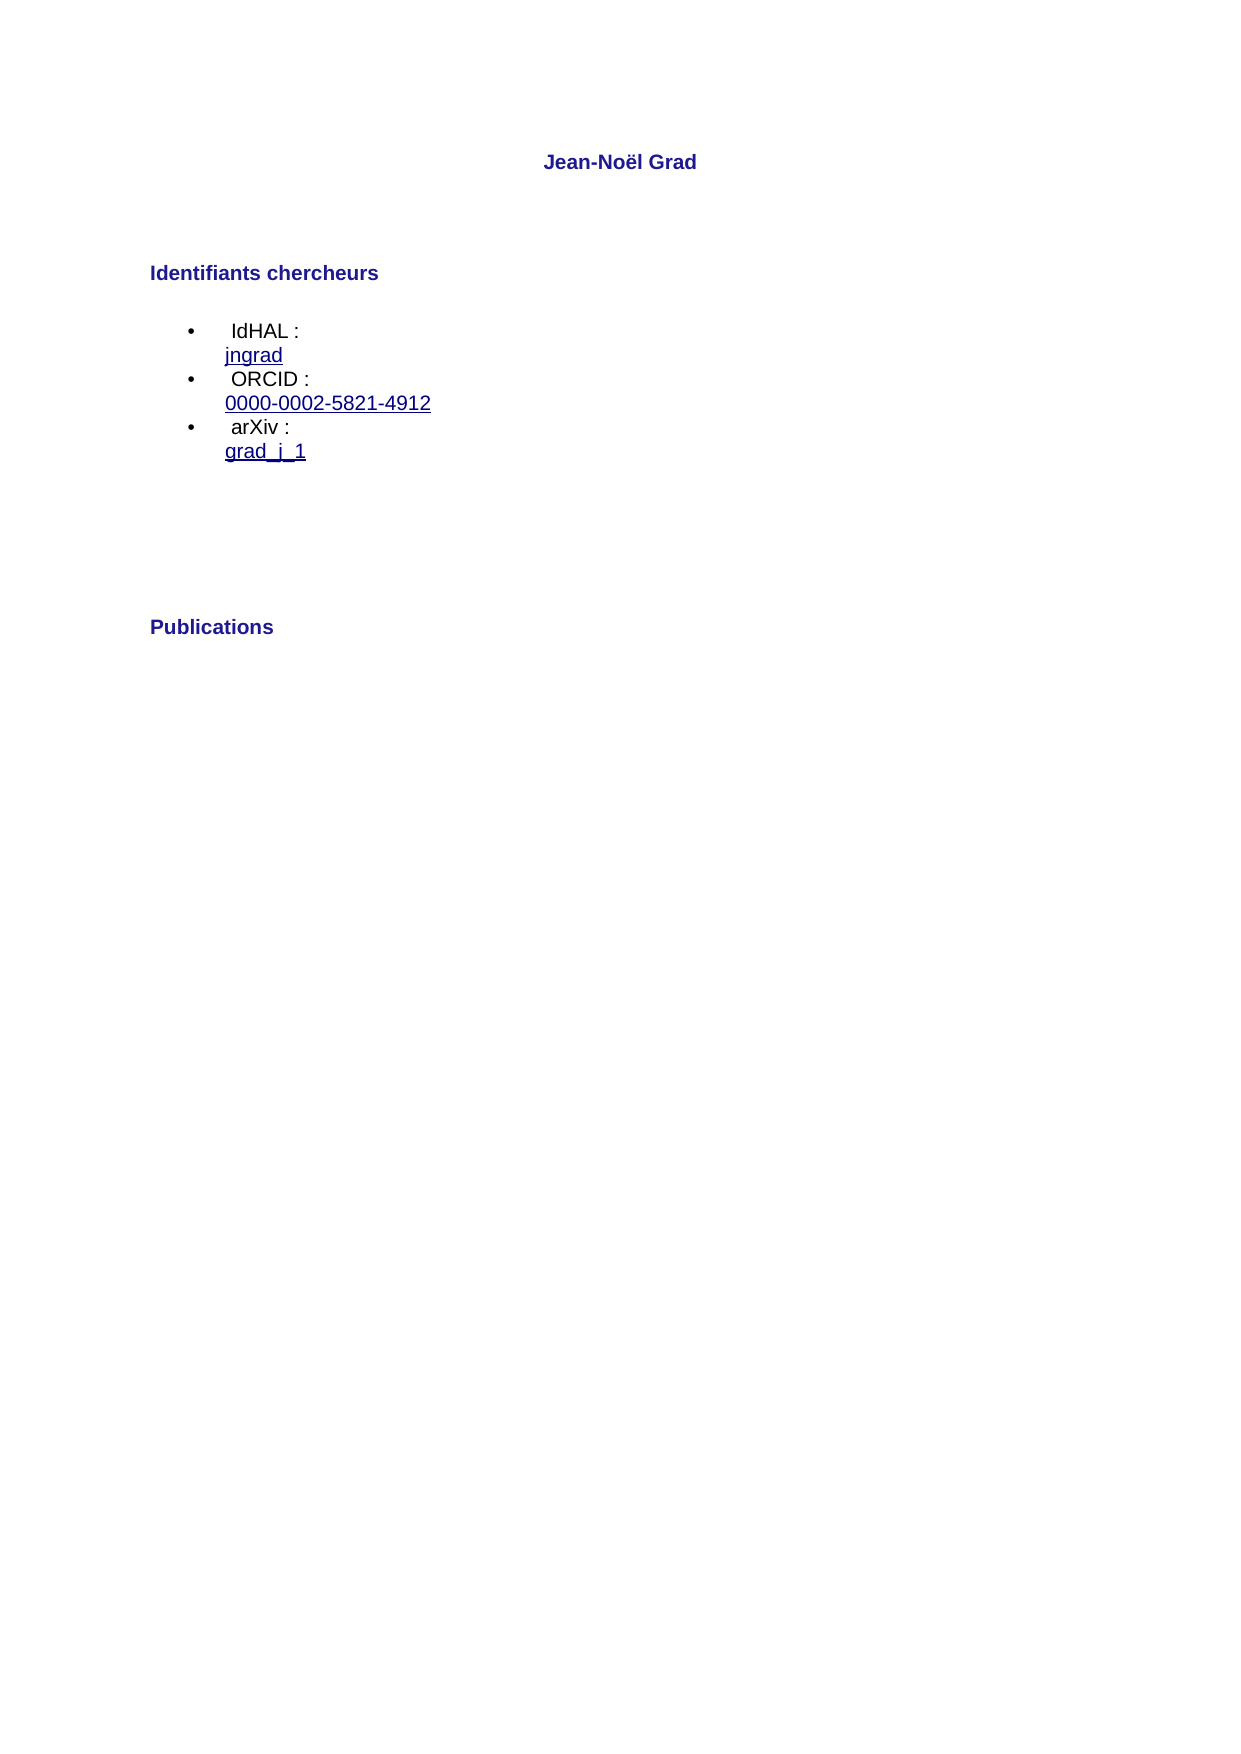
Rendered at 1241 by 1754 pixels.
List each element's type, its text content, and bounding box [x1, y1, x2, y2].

list IdHAL : [187, 319, 1090, 343]
list 0000-0002-5821-4912 [187, 391, 1090, 414]
list ORCID : [187, 367, 1090, 391]
list arXiv : [187, 414, 1090, 438]
subtitle Publications [150, 614, 1090, 638]
list jngrad [187, 343, 1090, 367]
list grad_j_1 [187, 438, 1090, 462]
subtitle Identifiants chercheurs [150, 260, 1090, 284]
subtitle Jean-Noël Grad [150, 150, 1090, 174]
